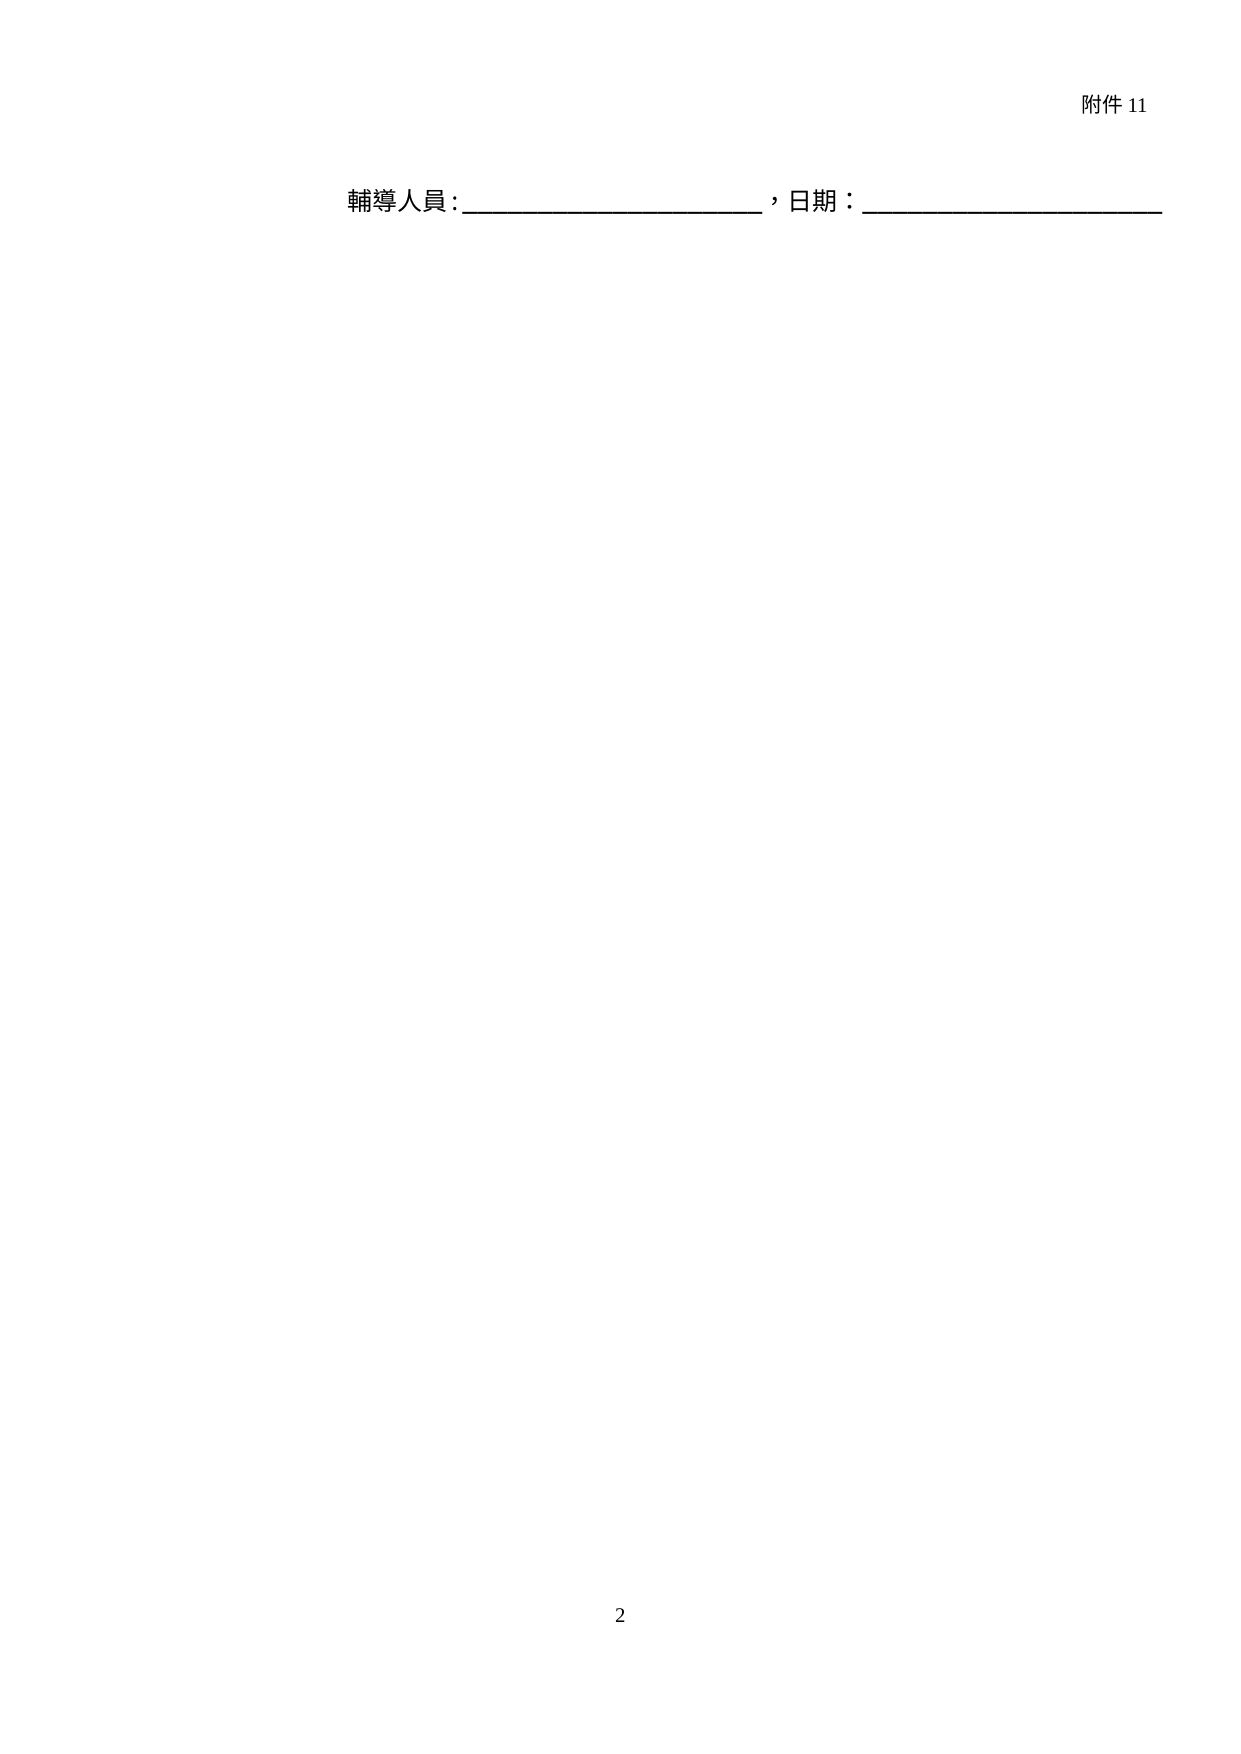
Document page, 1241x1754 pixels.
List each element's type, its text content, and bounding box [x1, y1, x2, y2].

text 輔導人員:____________________，日期：____________________ [143, 157, 1162, 220]
